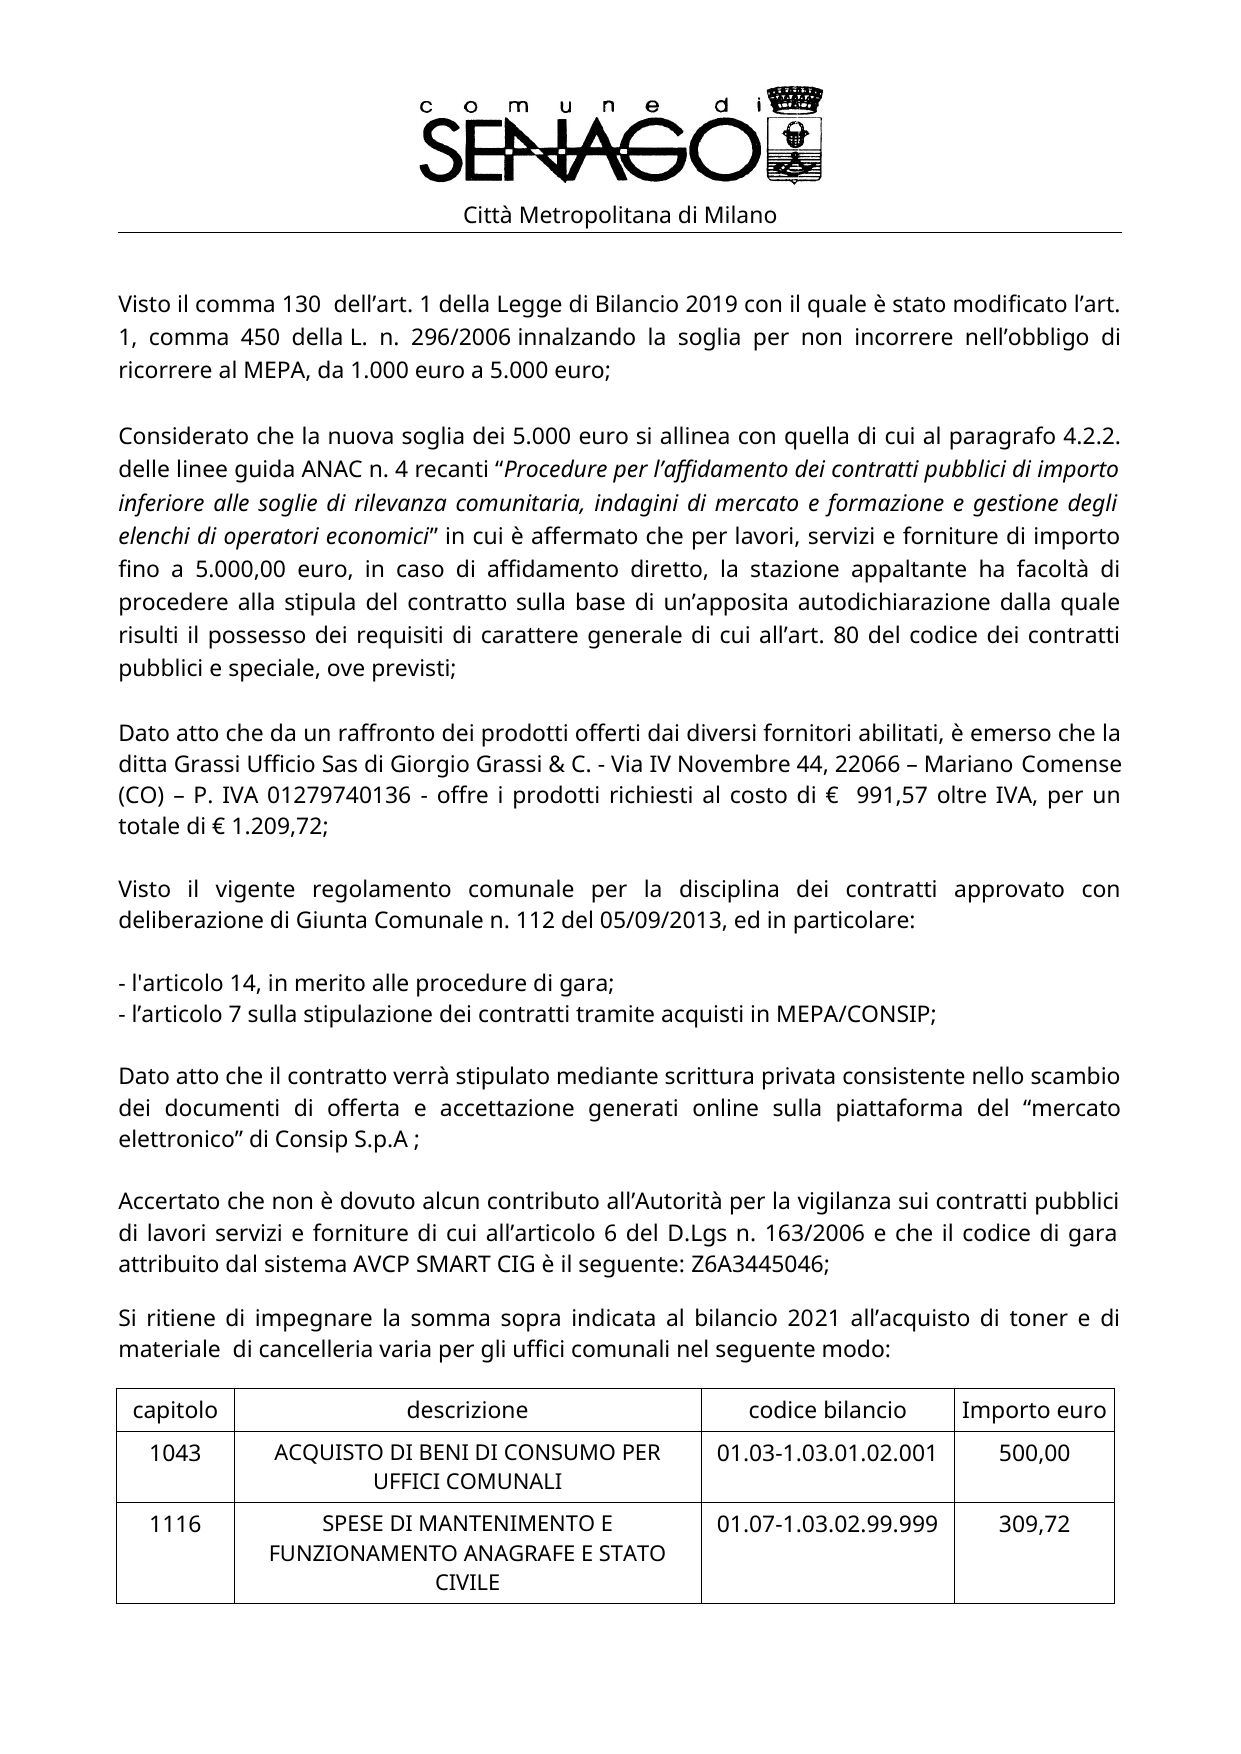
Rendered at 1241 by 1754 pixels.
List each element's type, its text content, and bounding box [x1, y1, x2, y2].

text Accertato che non è dovuto alcun contributo all’Autorità per la vigilanza sui contratti pubblici di lavori servizi e forniture di cui all’articolo 6 del D.Lgs n. 163/2006 e che il codice di gara attribuito dal sistema AVCP SMART CIG è il seguente: Z6A3445046; [118, 1185, 1120, 1279]
table_cell 1116 [117, 1503, 234, 1603]
table_cell 1043 [117, 1432, 234, 1502]
picture [411, 84, 830, 190]
table_header capitolo [117, 1389, 234, 1431]
table_cell 01.07-1.03.02.99.999 [702, 1503, 954, 1603]
table_header codice bilancio [702, 1389, 954, 1431]
text Visto il vigente regolamento comunale per la disciplina dei contratti approvato con deliberazione di Giunta Comunale n. 112 del 05/09/2013, ed in particolare: [118, 873, 1122, 935]
text - l’articolo 7 sulla stipulazione dei contratti tramite acquisti in MEPA/CONSIP; [118, 998, 1122, 1029]
text Dato atto che da un raffronto dei prodotti offerti dai diversi fornitori abilitati, è emerso che la ditta Grassi Ufficio Sas di Giorgio Grassi & C. - Via IV Novembre 44, 22066 – Mariano Comense (CO) – P. IVA 01279740136 - offre i prodotti richiesti al costo di € 991,57 oltre IVA, per un totale di € 1.209,72; [118, 716, 1122, 841]
text Visto il comma 130 dell’art. 1 della Legge di Bilancio 2019 con il quale è stato modificato l’art. 1, comma 450 della L. n. 296/2006 innalzando la soglia per non incorrere nell’obbligo di ricorrere al MEPA, da 1.000 euro a 5.000 euro; [118, 288, 1122, 385]
table_cell 500,00 [955, 1432, 1114, 1502]
table_cell 01.03-1.03.01.02.001 [702, 1432, 954, 1502]
table_cell ACQUISTO DI BENI DI CONSUMO PER UFFICI COMUNALI [235, 1432, 701, 1502]
text - l'articolo 14, in merito alle procedure di gara; [118, 966, 1122, 998]
table_cell 309,72 [955, 1503, 1114, 1603]
text Considerato che la nuova soglia dei 5.000 euro si allinea con quella di cui al paragrafo 4.2.2. delle linee guida ANAC n. 4 recanti “Procedure per l’affidamento dei contratti pubblici di importo inferiore alle soglie di rilevanza comunitaria, indagini di mercato e formazione e gestione degli elenchi di operatori economici” in cui è affermato che per lavori, servizi e forniture di importo fino a 5.000,00 euro, in caso di affidamento diretto, la stazione appaltante ha facoltà di procedere alla stipula del contratto sulla base di un’apposita autodichiarazione dalla quale risulti il possesso dei requisiti di carattere generale di cui all’art. 80 del codice dei contratti pubblici e speciale, ove previsti; [118, 420, 1122, 683]
table_header Importo euro [955, 1389, 1114, 1431]
text Dato atto che il contratto verrà stipulato mediante scrittura privata consistente nello scambio dei documenti di offerta e accettazione generati online sulla piattaforma del “mercato elettronico” di Consip S.p.A ; [118, 1060, 1122, 1154]
table_cell SPESE DI MANTENIMENTO E FUNZIONAMENTO ANAGRAFE E STATO CIVILE [235, 1503, 701, 1603]
text Si ritiene di impegnare la somma sopra indicata al bilancio 2021 all’acquisto di toner e di materiale di cancelleria varia per gli uffici comunali nel seguente modo: [118, 1302, 1120, 1364]
table_header descrizione [235, 1389, 701, 1431]
